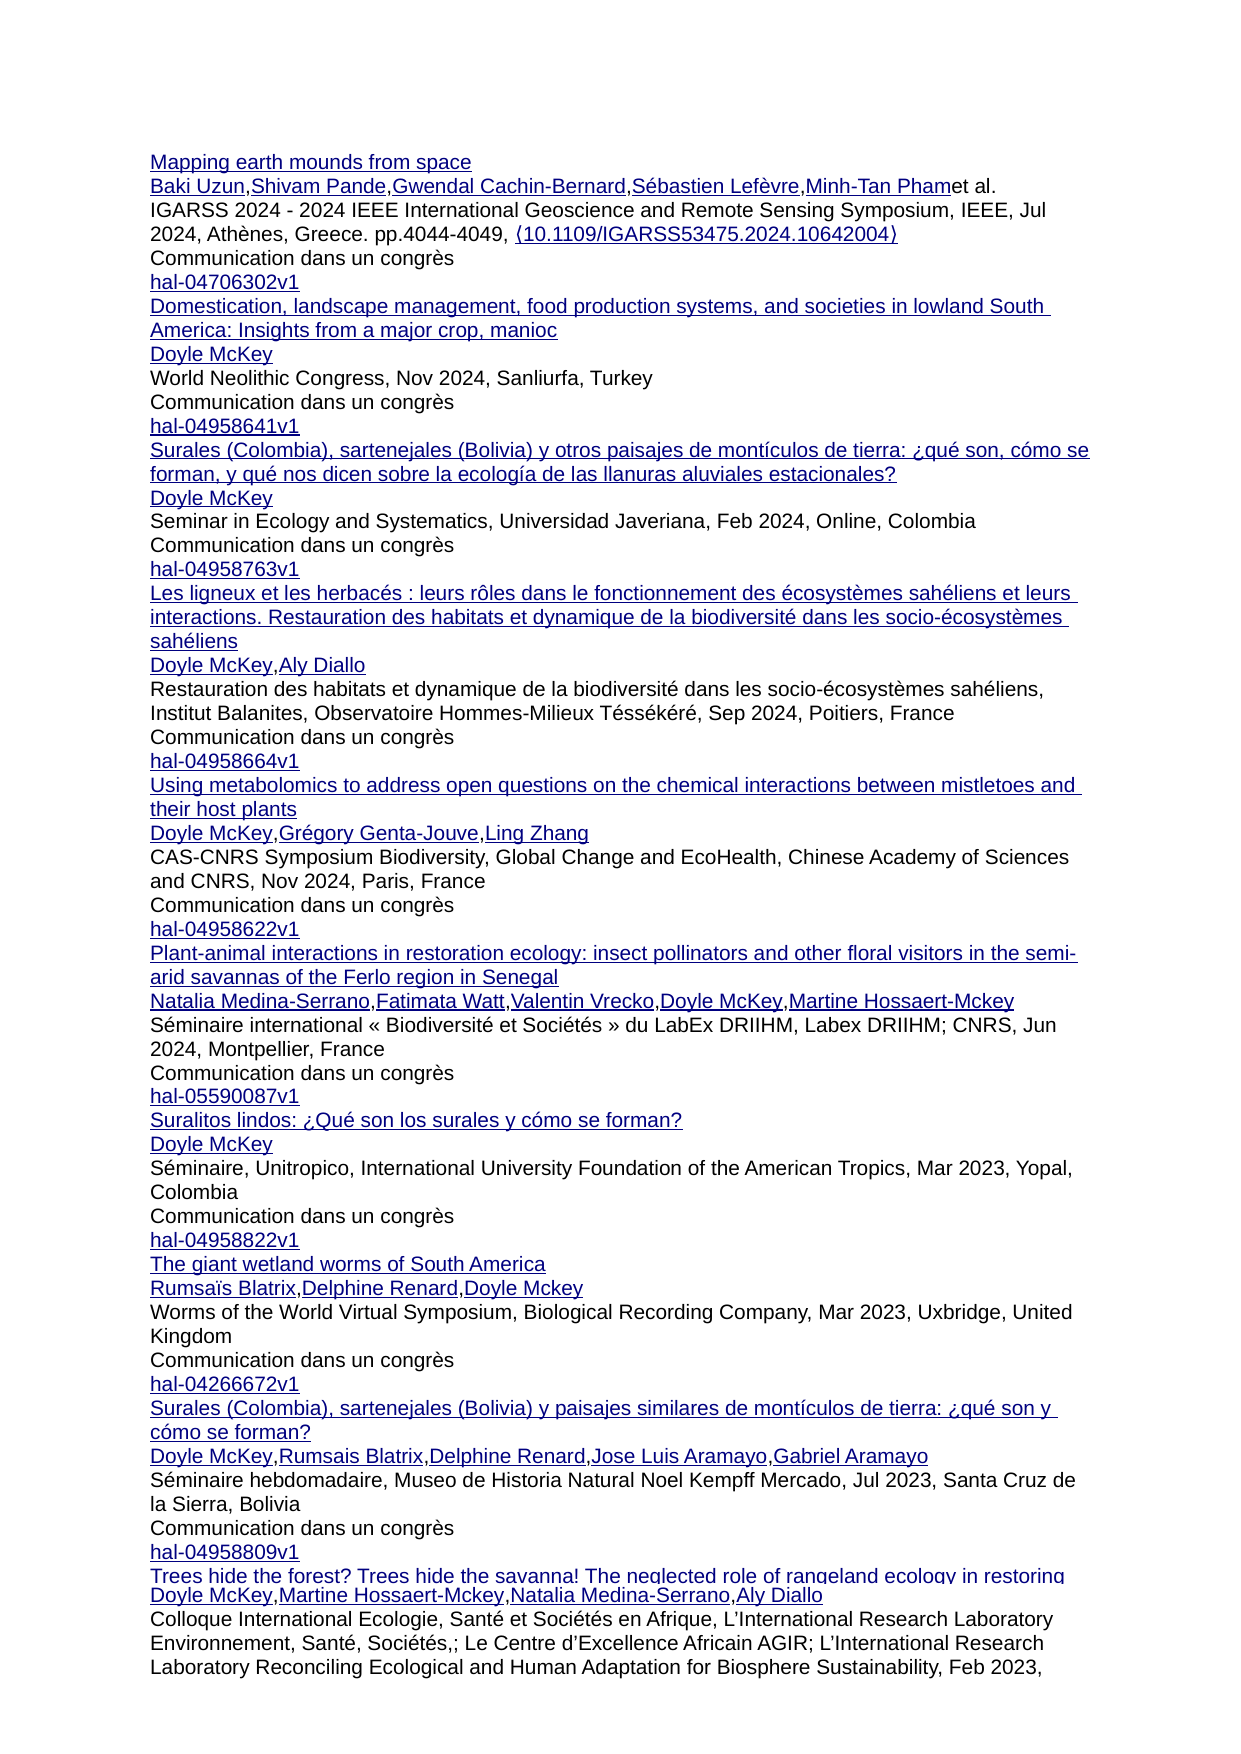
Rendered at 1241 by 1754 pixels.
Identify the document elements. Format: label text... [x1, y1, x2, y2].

table_cell Plant-animal interactions in restoration ecology: insect pollinators and other floral visitors in the semi-arid savannas of the Ferlo region in Senegal Natalia Medina-Serrano,Fatimata Watt,Valentin Vrecko,Doyle McKey,Martine Hossaert-Mckey Séminaire international « Biodiversité et Sociétés » du LabEx DRIIHM, Labex DRIIHM; CNRS, Jun 2024, Montpellier, France Communication dans un congrès hal-05590087v1 [150, 941, 1090, 1108]
table_cell forman, y qué nos dicen sobre la ecología de las llanuras aluviales estacionales? Doyle McKey Seminar in Ecology and Systematics, Universidad Javeriana, Feb 2024, Online, Colombia Communication dans un congrès hal-04958763v1 [150, 459, 1090, 581]
table_cell The giant wetland worms of South America Rumsaïs Blatrix,Delphine Renard,Doyle Mckey Worms of the World Virtual Symposium, Biological Recording Company, Mar 2023, Uxbridge, United Kingdom Communication dans un congrès hal-04266672v1 [150, 1252, 1090, 1396]
table_cell Trees hide the forest? Trees hide the savanna! The neglected role of rangeland ecology in restoring biodiversity and ecosystem functioning in the silvopastoral Sahel Doyle McKey,Martine Hossaert-Mckey,Natalia Medina-Serrano,Aly Diallo Colloque International Ecologie, Santé et Sociétés en Afrique, L’International Research Laboratory Environnement, Santé, Sociétés,; Le Centre d’Excellence Africain AGIR; L’International Research Laboratory Reconciling Ecological and Human Adaptation for Biosphere Sustainability, Feb 2023, Dakar, Senegal Communication dans un congrès hal-04958870v1 [150, 1564, 1090, 1679]
table_cell Suralitos lindos: ¿Qué son los surales y cómo se forman? Doyle McKey Séminaire, Unitropico, International University Foundation of the American Tropics, Mar 2023, Yopal, Colombia Communication dans un congrès hal-04958822v1 [150, 1108, 1090, 1252]
table_cell Surales (Colombia), sartenejales (Bolivia) y paisajes similares de montículos de tierra: ¿qué son y cómo se forman? Doyle McKey,Rumsais Blatrix,Delphine Renard,Jose Luis Aramayo,Gabriel Aramayo Séminaire hebdomadaire, Museo de Historia Natural Noel Kempff Mercado, Jul 2023, Santa Cruz de la Sierra, Bolivia Communication dans un congrès hal-04958809v1 [150, 1396, 1090, 1563]
table_cell Using metabolomics to address open questions on the chemical interactions between mistletoes and their host plants Doyle McKey,Grégory Genta-Jouve,Ling Zhang CAS-CNRS Symposium Biodiversity, Global Change and EcoHealth, Chinese Academy of Sciences and CNRS, Nov 2024, Paris, France Communication dans un congrès hal-04958622v1 [150, 773, 1090, 941]
table_cell Domestication, landscape management, food production systems, and societies in lowland South America: Insights from a major crop, manioc Doyle McKey World Neolithic Congress, Nov 2024, Sanliurfa, Turkey Communication dans un congrès hal-04958641v1 [150, 294, 1090, 437]
table_cell Les ligneux et les herbacés : leurs rôles dans le fonctionnement des écosystèmes sahéliens et leurs interactions. Restauration des habitats et dynamique de la biodiversité dans les socio-écosystèmes sahéliens Doyle McKey,Aly Diallo Restauration des habitats et dynamique de la biodiversité dans les socio-écosystèmes sahéliens, Institut Balanites, Observatoire Hommes-Milieux Téssékéré, Sep 2024, Poitiers, France Communication dans un congrès hal-04958664v1 [150, 581, 1090, 773]
table_cell Surales (Colombia), sartenejales (Bolivia) y otros paisajes de montículos de tierra: ¿qué son, cómo se [150, 438, 1090, 458]
table_cell Mapping earth mounds from space Baki Uzun,Shivam Pande,Gwendal Cachin-Bernard,Sébastien Lefèvre,Minh-Tan Phamet al. IGARSS 2024 - 2024 IEEE International Geoscience and Remote Sensing Symposium, IEEE, Jul 2024, Athènes, Greece. pp.4044-4049, ⟨10.1109/IGARSS53475.2024.10642004⟩ Communication dans un congrès hal-04706302v1 [150, 150, 1090, 294]
